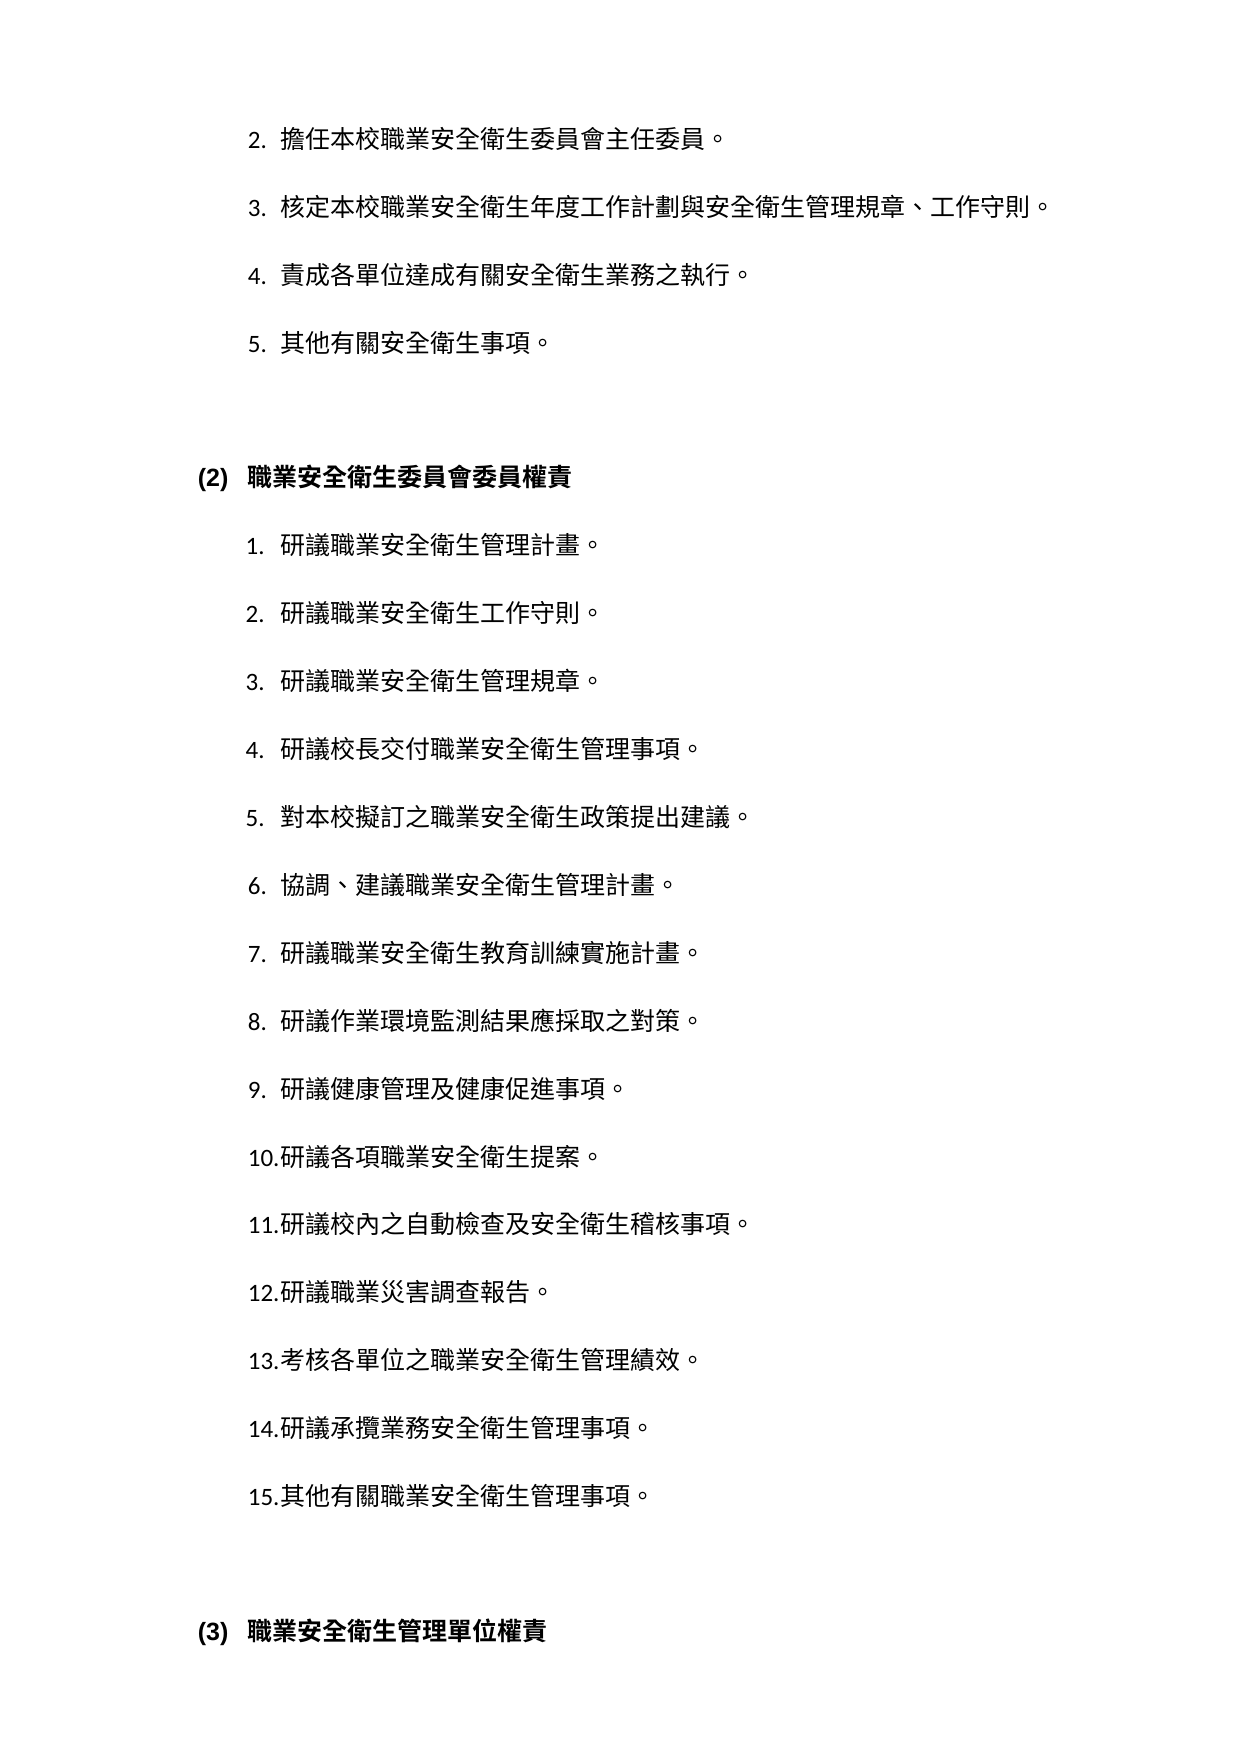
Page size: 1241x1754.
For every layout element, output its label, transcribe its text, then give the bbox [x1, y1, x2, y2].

list 考核各單位之職業安全衛生管理績效。 [248, 1317, 1092, 1380]
list 其他有關安全衛生事項。 [248, 299, 1092, 362]
list 研議校內之自動檢查及安全衛生稽核事項。 [248, 1181, 1092, 1244]
list 研議校長交付職業安全衛生管理事項。 [245, 706, 1092, 768]
list 研議職業安全衛生管理規章。 [245, 638, 1092, 701]
list 研議職業安全衛生管理計畫。 [245, 502, 1092, 565]
list 研議承攬業務安全衛生管理事項。 [248, 1385, 1092, 1448]
list 協調、建議職業安全衛生管理計畫。 [248, 842, 1092, 904]
list 研議各項職業安全衛生提案。 [248, 1113, 1092, 1176]
list 研議職業災害調查報告。 [248, 1249, 1092, 1312]
list 對本校擬訂之職業安全衛生政策提出建議。 [245, 774, 1092, 836]
list 研議職業安全衛生教育訓練實施計畫。 [248, 910, 1092, 972]
list 其他有關職業安全衛生管理事項。 [248, 1453, 1092, 1516]
list 責成各單位達成有關安全衛生業務之執行。 [248, 232, 1092, 294]
list 研議職業安全衛生工作守則。 [245, 570, 1092, 633]
list 核定本校職業安全衛生年度工作計劃與安全衛生管理規章、工作守則。 [248, 164, 1092, 226]
list 研議作業環境監測結果應採取之對策。 [248, 978, 1092, 1040]
list 職業安全衛生管理單位權責 [198, 1588, 1092, 1651]
list 擔任本校職業安全衛生委員會主任委員。 [248, 96, 1092, 158]
list 職業安全衛生委員會委員權責 [198, 434, 1092, 497]
list 研議健康管理及健康促進事項。 [248, 1046, 1092, 1108]
